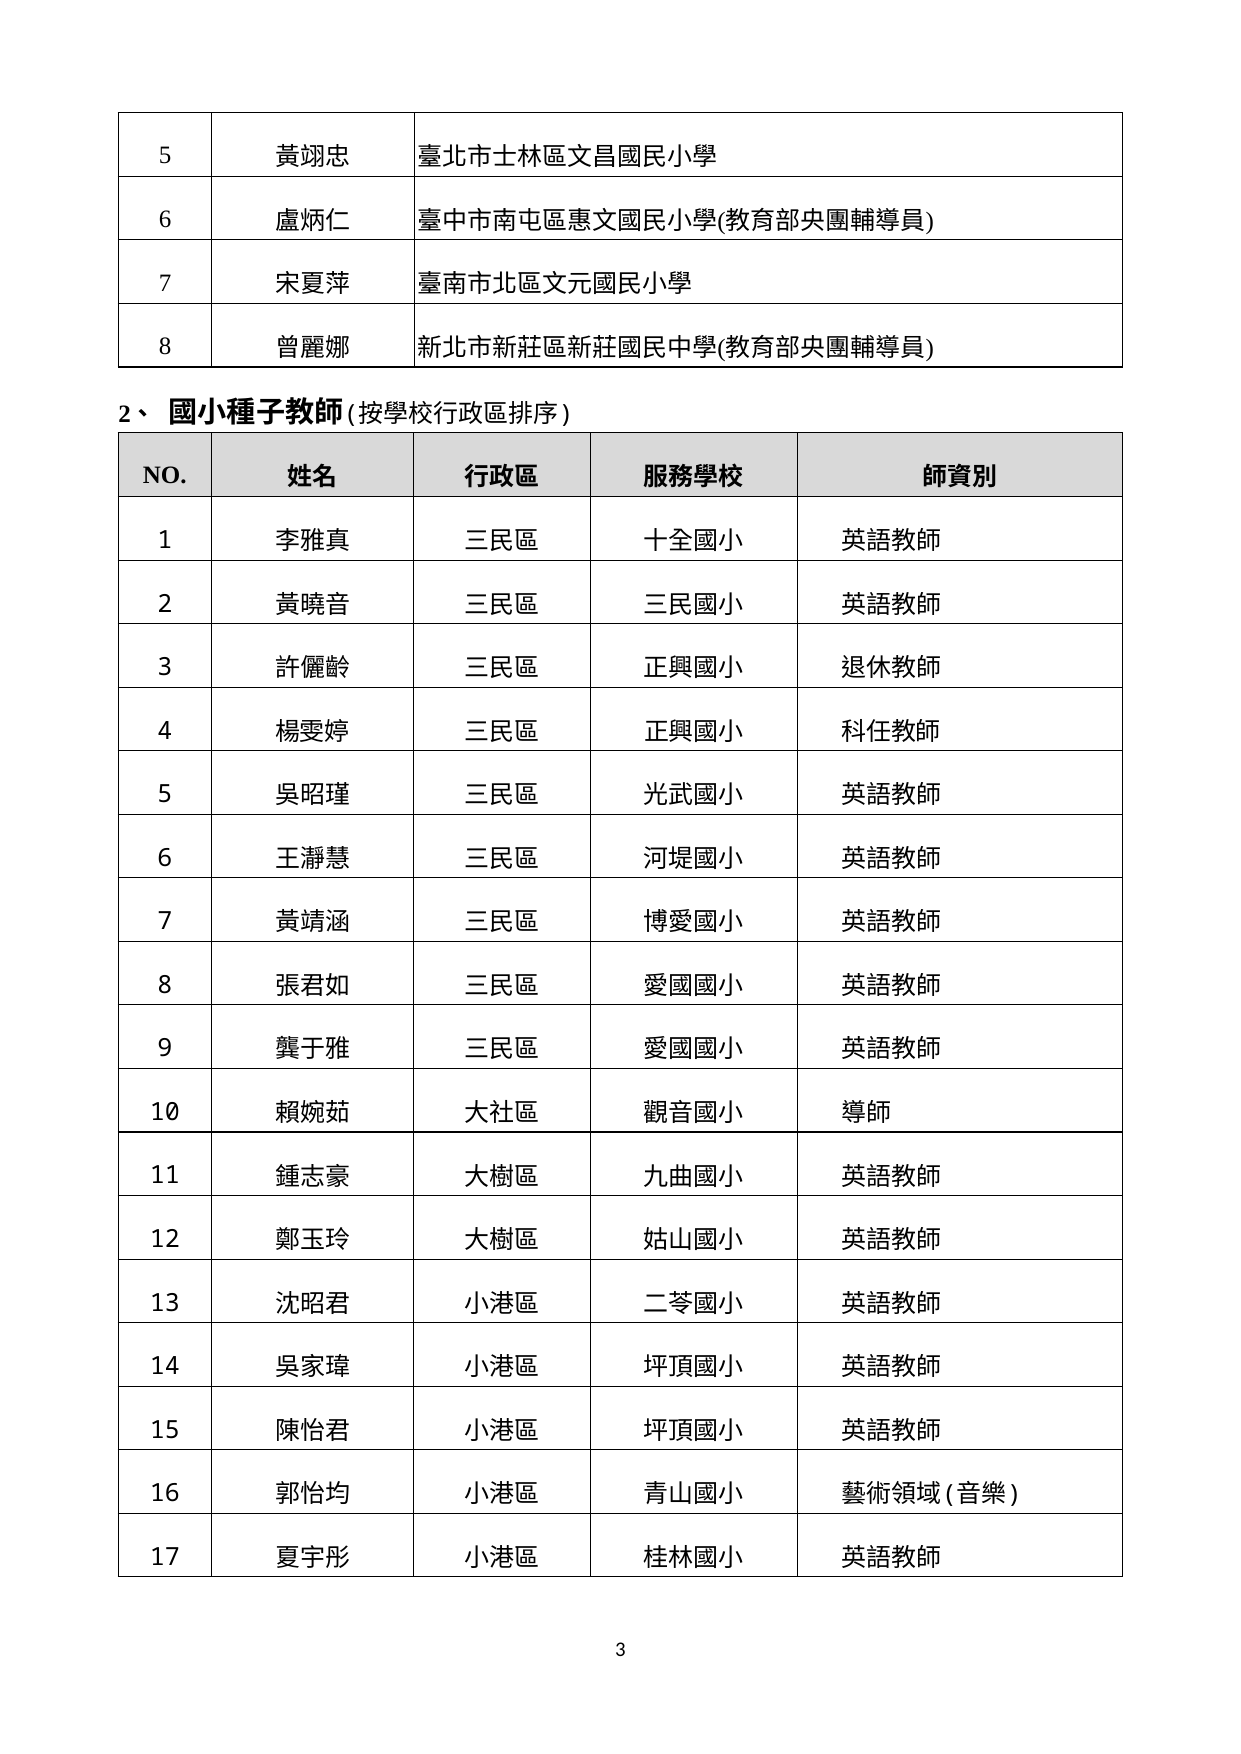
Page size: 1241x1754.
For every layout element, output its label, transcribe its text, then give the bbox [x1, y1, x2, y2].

table_cell 張君如 [212, 942, 413, 1004]
table_cell 3 [119, 624, 211, 687]
table_cell 7 [119, 878, 211, 941]
table_cell 英語教師 [798, 878, 1122, 941]
table_cell 2 [119, 561, 211, 623]
table_cell 河堤國小 [591, 815, 797, 877]
table_cell 三民區 [414, 942, 590, 1004]
table_cell 王瀞慧 [212, 815, 413, 877]
table_cell 藝術領域(音樂) [798, 1450, 1122, 1513]
table_cell 桂林國小 [591, 1514, 797, 1576]
table_cell 英語教師 [798, 1196, 1122, 1258]
table_cell 三民區 [414, 815, 590, 877]
table_cell 宋夏萍 [212, 240, 414, 303]
table_cell 吳昭瑾 [212, 751, 413, 814]
table_cell 沈昭君 [212, 1260, 413, 1322]
table_header 行政區 [414, 433, 590, 496]
table_cell 臺北市士林區文昌國民小學 [415, 113, 1122, 176]
table_cell 光武國小 [591, 751, 797, 814]
table_cell 退休教師 [798, 624, 1122, 687]
table_cell 鍾志豪 [212, 1133, 413, 1195]
table_cell 三民區 [414, 878, 590, 941]
table_cell 英語教師 [798, 751, 1122, 814]
table_cell 三民區 [414, 624, 590, 687]
table_cell 新北市新莊區新莊國民中學(教育部央團輔導員) [415, 304, 1122, 366]
table_cell 楊雯婷 [212, 688, 413, 750]
table_cell 17 [119, 1514, 211, 1576]
table_cell 英語教師 [798, 1514, 1122, 1576]
table_cell 1 [119, 497, 211, 559]
table_cell 英語教師 [798, 561, 1122, 623]
table_cell 小港區 [414, 1514, 590, 1576]
table_header 姓名 [212, 433, 413, 496]
table_cell 小港區 [414, 1387, 590, 1449]
table_header 服務學校 [591, 433, 797, 496]
table_cell 導師 [798, 1069, 1122, 1131]
table_header 師資別 [798, 433, 1122, 496]
table_cell 黃靖涵 [212, 878, 413, 941]
list 國小種子教師(按學校行政區排序) [118, 386, 1122, 432]
table_cell 臺南市北區文元國民小學 [415, 240, 1122, 303]
table_cell 坪頂國小 [591, 1323, 797, 1386]
table_cell 6 [119, 177, 211, 239]
table_cell 英語教師 [798, 1387, 1122, 1449]
table_cell 7 [119, 240, 211, 303]
table_cell 英語教師 [798, 497, 1122, 559]
table_cell 大社區 [414, 1069, 590, 1131]
table_cell 三民區 [414, 751, 590, 814]
table_cell 英語教師 [798, 1260, 1122, 1322]
table_cell 賴婉茹 [212, 1069, 413, 1131]
table_header NO. [119, 433, 211, 496]
table_cell 三民國小 [591, 561, 797, 623]
table_cell 小港區 [414, 1260, 590, 1322]
table_cell 九曲國小 [591, 1133, 797, 1195]
table_cell 坪頂國小 [591, 1387, 797, 1449]
table_cell 小港區 [414, 1450, 590, 1513]
table_cell 二苓國小 [591, 1260, 797, 1322]
table_cell 英語教師 [798, 815, 1122, 877]
table_cell 4 [119, 688, 211, 750]
table_cell 盧炳仁 [212, 177, 414, 239]
table_cell 13 [119, 1260, 211, 1322]
table_cell 大樹區 [414, 1196, 590, 1258]
table_cell 愛國國小 [591, 1005, 797, 1068]
table_cell 李雅真 [212, 497, 413, 559]
table_cell 吳家瑋 [212, 1323, 413, 1386]
table_cell 16 [119, 1450, 211, 1513]
table_cell 英語教師 [798, 1005, 1122, 1068]
table_cell 博愛國小 [591, 878, 797, 941]
table_cell 9 [119, 1005, 211, 1068]
table_cell 陳怡君 [212, 1387, 413, 1449]
table_cell 觀音國小 [591, 1069, 797, 1131]
table_cell 15 [119, 1387, 211, 1449]
table_cell 郭怡均 [212, 1450, 413, 1513]
table_cell 5 [119, 113, 211, 176]
table_cell 愛國國小 [591, 942, 797, 1004]
table_cell 許儷齡 [212, 624, 413, 687]
table_cell 臺中市南屯區惠文國民小學(教育部央團輔導員) [415, 177, 1122, 239]
table_cell 黃曉音 [212, 561, 413, 623]
table_cell 科任教師 [798, 688, 1122, 750]
table_cell 小港區 [414, 1323, 590, 1386]
table_cell 英語教師 [798, 1133, 1122, 1195]
table_cell 大樹區 [414, 1133, 590, 1195]
table_cell 鄭玉玲 [212, 1196, 413, 1258]
table_cell 正興國小 [591, 688, 797, 750]
table_cell 6 [119, 815, 211, 877]
table_cell 5 [119, 751, 211, 814]
table_cell 11 [119, 1133, 211, 1195]
table_cell 12 [119, 1196, 211, 1258]
table_cell 8 [119, 942, 211, 1004]
table_cell 曾麗娜 [212, 304, 414, 366]
table_cell 8 [119, 304, 211, 366]
table_cell 14 [119, 1323, 211, 1386]
table_cell 青山國小 [591, 1450, 797, 1513]
table_cell 黃翊忠 [212, 113, 414, 176]
table_cell 十全國小 [591, 497, 797, 559]
table_cell 10 [119, 1069, 211, 1131]
table_cell 三民區 [414, 1005, 590, 1068]
table_cell 正興國小 [591, 624, 797, 687]
table_cell 三民區 [414, 561, 590, 623]
table_cell 三民區 [414, 688, 590, 750]
table_cell 夏宇彤 [212, 1514, 413, 1576]
table_cell 英語教師 [798, 1323, 1122, 1386]
table_cell 三民區 [414, 497, 590, 559]
table_cell 英語教師 [798, 942, 1122, 1004]
table_cell 姑山國小 [591, 1196, 797, 1258]
table_cell 龔于雅 [212, 1005, 413, 1068]
